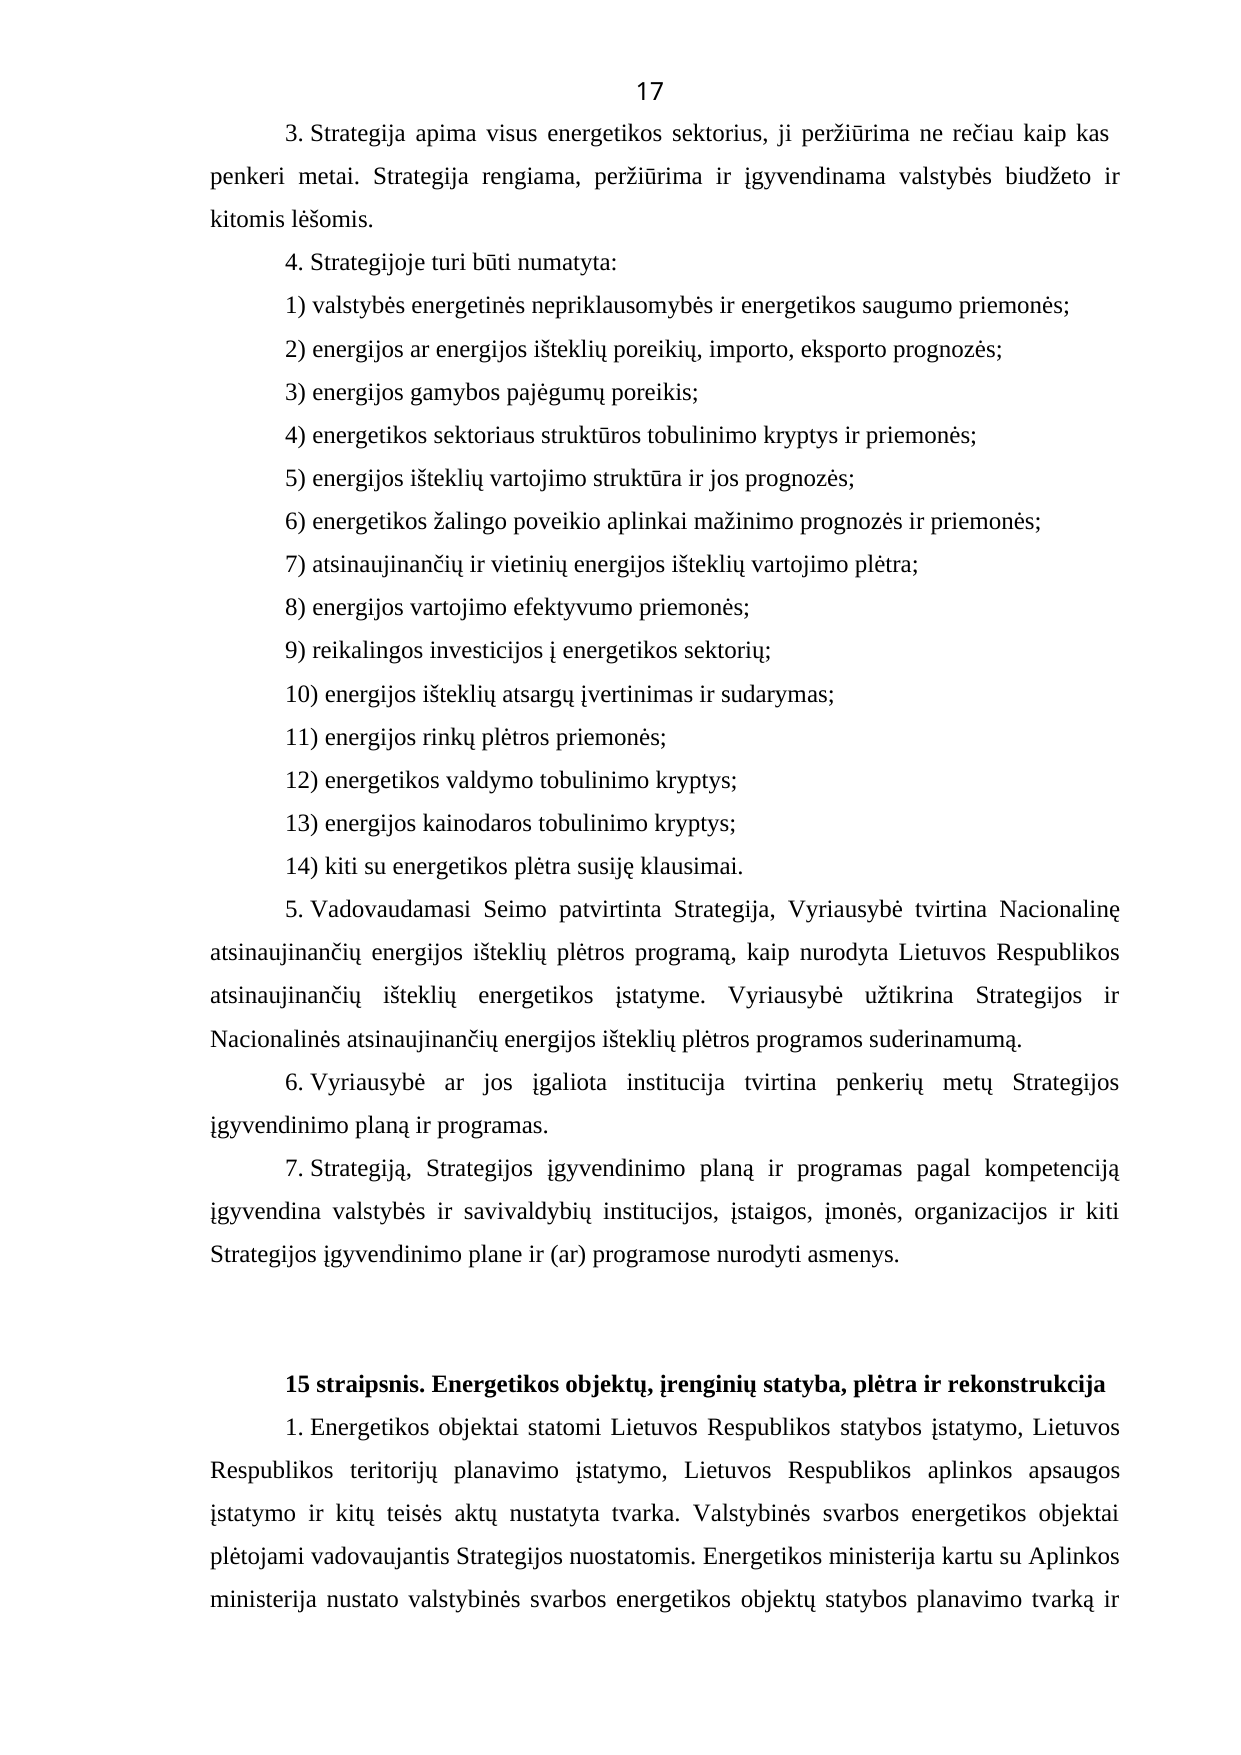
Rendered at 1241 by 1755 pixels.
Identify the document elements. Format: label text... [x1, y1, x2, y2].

text 12) energetikos valdymo tobulinimo kryptys; [210, 765, 1120, 794]
text 4. Strategijoje turi būti numatyta: [210, 247, 1120, 276]
text 1) valstybės energetinės nepriklausomybės ir energetikos saugumo priemonės; [210, 291, 1120, 319]
text 11) energijos rinkų plėtros priemonės; [210, 722, 1120, 751]
text 3. Strategija apima visus energetikos sektorius, ji peržiūrima ne rečiau kaip kas penkeri metai. Strategija rengiama, peržiūrima ir įgyvendinama valstybės biudžeto ir kitomis lėšomis. [210, 118, 1120, 233]
text 13) energijos kainodaros tobulinimo kryptys; [210, 808, 1120, 837]
text 9) reikalingos investicijos į energetikos sektorių; [210, 636, 1120, 664]
text 3) energijos gamybos pajėgumų poreikis; [210, 377, 1120, 406]
text 2) energijos ar energijos išteklių poreikių, importo, eksporto prognozės; [210, 334, 1120, 362]
text 8) energijos vartojimo efektyvumo priemonės; [210, 592, 1120, 621]
text 6. Vyriausybė ar jos įgaliota institucija tvirtina penkerių metų Strategijos įgyvendinimo planą ir programas. [210, 1067, 1120, 1139]
text 4) energetikos sektoriaus struktūros tobulinimo kryptys ir priemonės; [210, 420, 1120, 449]
text 5. Vadovaudamasi Seimo patvirtinta Strategija, Vyriausybė tvirtina Nacionalinę atsinaujinančių energijos išteklių plėtros programą, kaip nurodyta Lietuvos Respublikos atsinaujinančių išteklių energetikos įstatyme. Vyriausybė užtikrina Strategijos ir Nacionalinės atsinaujinančių energijos išteklių plėtros programos suderinamumą. [210, 894, 1120, 1052]
text 6) energetikos žalingo poveikio aplinkai mažinimo prognozės ir priemonės; [210, 506, 1120, 535]
text 15 straipsnis. Energetikos objektų, įrenginių statyba, plėtra ir rekonstrukcija [210, 1369, 1120, 1397]
text 14) kiti su energetikos plėtra susiję klausimai. [210, 851, 1120, 880]
text 5) energijos išteklių vartojimo struktūra ir jos prognozės; [210, 463, 1120, 492]
text 7. Strategiją, Strategijos įgyvendinimo planą ir programas pagal kompetenciją įgyvendina valstybės ir savivaldybių institucijos, įstaigos, įmonės, organizacijos ir kiti Strategijos įgyvendinimo plane ir (ar) programose nurodyti asmenys. [210, 1153, 1120, 1268]
text 10) energijos išteklių atsargų įvertinimas ir sudarymas; [210, 679, 1120, 707]
text 7) atsinaujinančių ir vietinių energijos išteklių vartojimo plėtra; [210, 549, 1120, 578]
text 1. Energetikos objektai statomi Lietuvos Respublikos statybos įstatymo, Lietuvos Respublikos teritorijų planavimo įstatymo, Lietuvos Respublikos aplinkos apsaugos įstatymo ir kitų teisės aktų nustatyta tvarka. Valstybinės svarbos energetikos objektai plėtojami vadovaujantis Strategijos nuostatomis. Energetikos ministerija kartu su Aplinkos ministerija nustato valstybinės svarbos energetikos objektų statybos planavimo tvarką ir [210, 1412, 1120, 1613]
